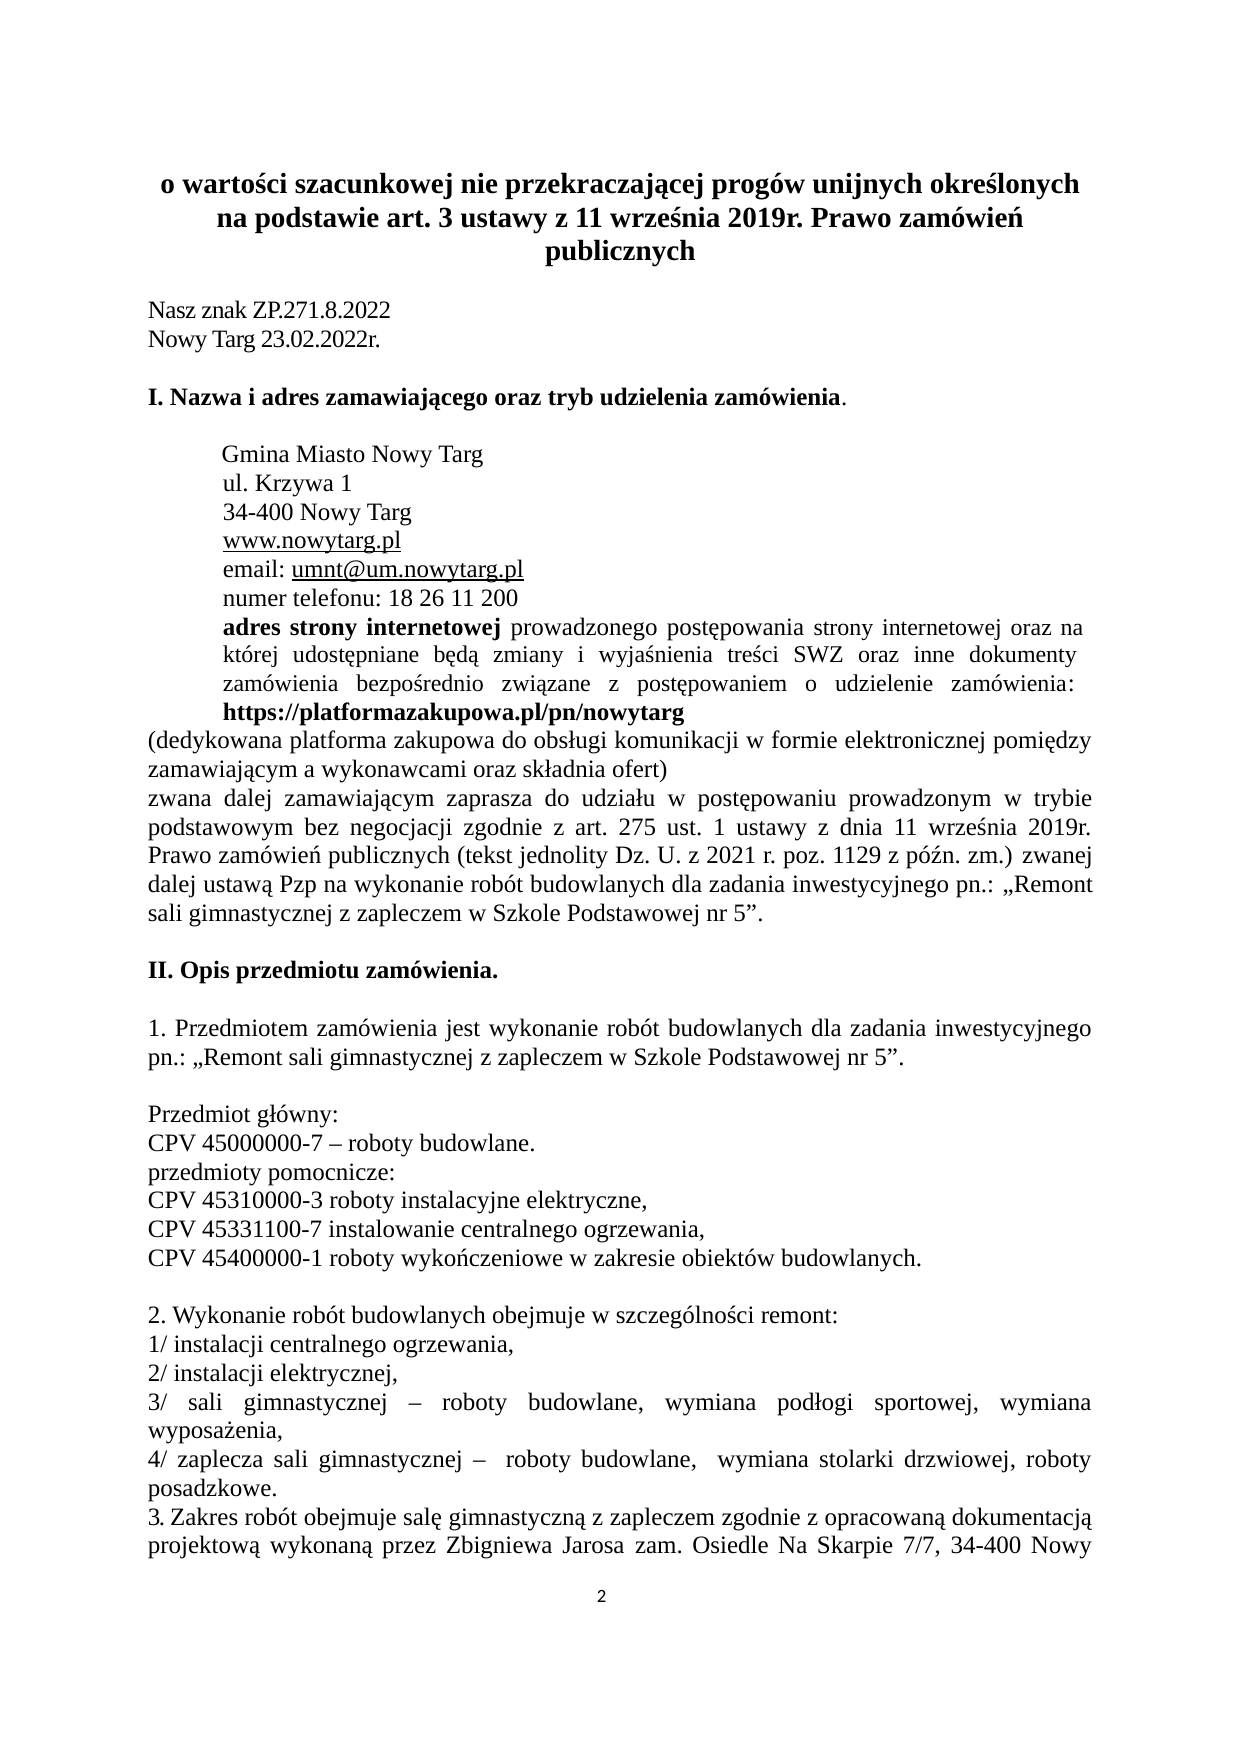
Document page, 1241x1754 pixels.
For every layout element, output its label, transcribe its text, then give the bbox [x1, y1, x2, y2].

text Gmina Miasto Nowy Targ [221, 439, 1093, 468]
text 3/ sali gimnastycznej – roboty budowlane, wymiana podłogi sportowej, wymiana wyposażenia, [148, 1387, 1093, 1444]
text 2/ instalacji elektrycznej, [148, 1358, 1093, 1387]
text 1. Przedmiotem zamówienia jest wykonanie robót budowlanych dla zadania inwestycyjnego pn.: „Remont sali gimnastycznej z zapleczem w Szkole Podstawowej nr 5”. [148, 1013, 1093, 1071]
text email: umnt@um.nowytarg.pl [148, 554, 1093, 583]
text 1/ instalacji centralnego ogrzewania, [148, 1329, 1093, 1358]
text CPV 45400000-1 roboty wykończeniowe w zakresie obiektów budowlanych. [148, 1243, 1093, 1272]
text zwana dalej zamawiającym zaprasza do udziału w postępowaniu prowadzonym w trybie podstawowym bez negocjacji zgodnie z art. 275 ust. 1 ustawy z dnia 11 września 2019r. Prawo zamówień publicznych (tekst jednolity Dz. U. z 2021 r. poz. 1129 z późn. zm.) zwanej dalej ustawą Pzp na wykonanie robót budowlanych dla zadania inwestycyjnego pn.: „Remont sali gimnastycznej z zapleczem w Szkole Podstawowej nr 5”. [148, 783, 1093, 927]
text www.nowytarg.pl [148, 526, 1093, 554]
text CPV 45310000-3 roboty instalacyjne elektryczne, [148, 1186, 1093, 1214]
text II. Opis przedmiotu zamówienia. [148, 956, 1093, 984]
text ul. Krzywa 1 [148, 468, 1093, 497]
text Przedmiot główny: [148, 1099, 1093, 1128]
text numer telefonu: 18 26 11 200 [148, 583, 1093, 612]
text 2. Wykonanie robót budowlanych obejmuje w szczególności remont: [148, 1301, 1093, 1329]
text 34-400 Nowy Targ [148, 497, 1093, 526]
text 4/ zaplecza sali gimnastycznej – roboty budowlane, wymiana stolarki drzwiowej, roboty posadzkowe. [148, 1444, 1093, 1502]
text Nasz znak ZP.271.8.2022 [148, 296, 1093, 324]
text (dedykowana platforma zakupowa do obsługi komunikacji w formie elektronicznej pomiędzy zamawiającym a wykonawcami oraz składnia ofert) [148, 726, 1093, 783]
text adres strony internetowej prowadzonego postępowania strony internetowej oraz na której udostępniane będą zmiany i wyjaśnienia treści SWZ oraz inne dokumenty zamówienia bezpośrednio związane z postępowaniem o udzielenie zamówienia: https://platformazakupowa.pl/pn/nowytarg [148, 612, 1093, 726]
text o wartości szacunkowej nie przekraczającej progów unijnych określonych na podstawie art. 3 ustawy z 11 września 2019r. Prawo zamówień publicznych [148, 166, 1093, 267]
text Nowy Targ 23.02.2022r. [148, 324, 1093, 353]
text I. Nazwa i adres zamawiającego oraz tryb udzielenia zamówienia. [148, 382, 1093, 411]
text przedmioty pomocnicze: [148, 1157, 1093, 1186]
text 3. Zakres robót obejmuje salę gimnastyczną z zapleczem zgodnie z opracowaną dokumentacją projektową wykonaną przez Zbigniewa Jarosa zam. Osiedle Na Skarpie 7/7, 34-400 Nowy [148, 1502, 1093, 1559]
text CPV 45000000-7 – roboty budowlane. [148, 1128, 1093, 1157]
text CPV 45331100-7 instalowanie centralnego ogrzewania, [148, 1214, 1093, 1243]
